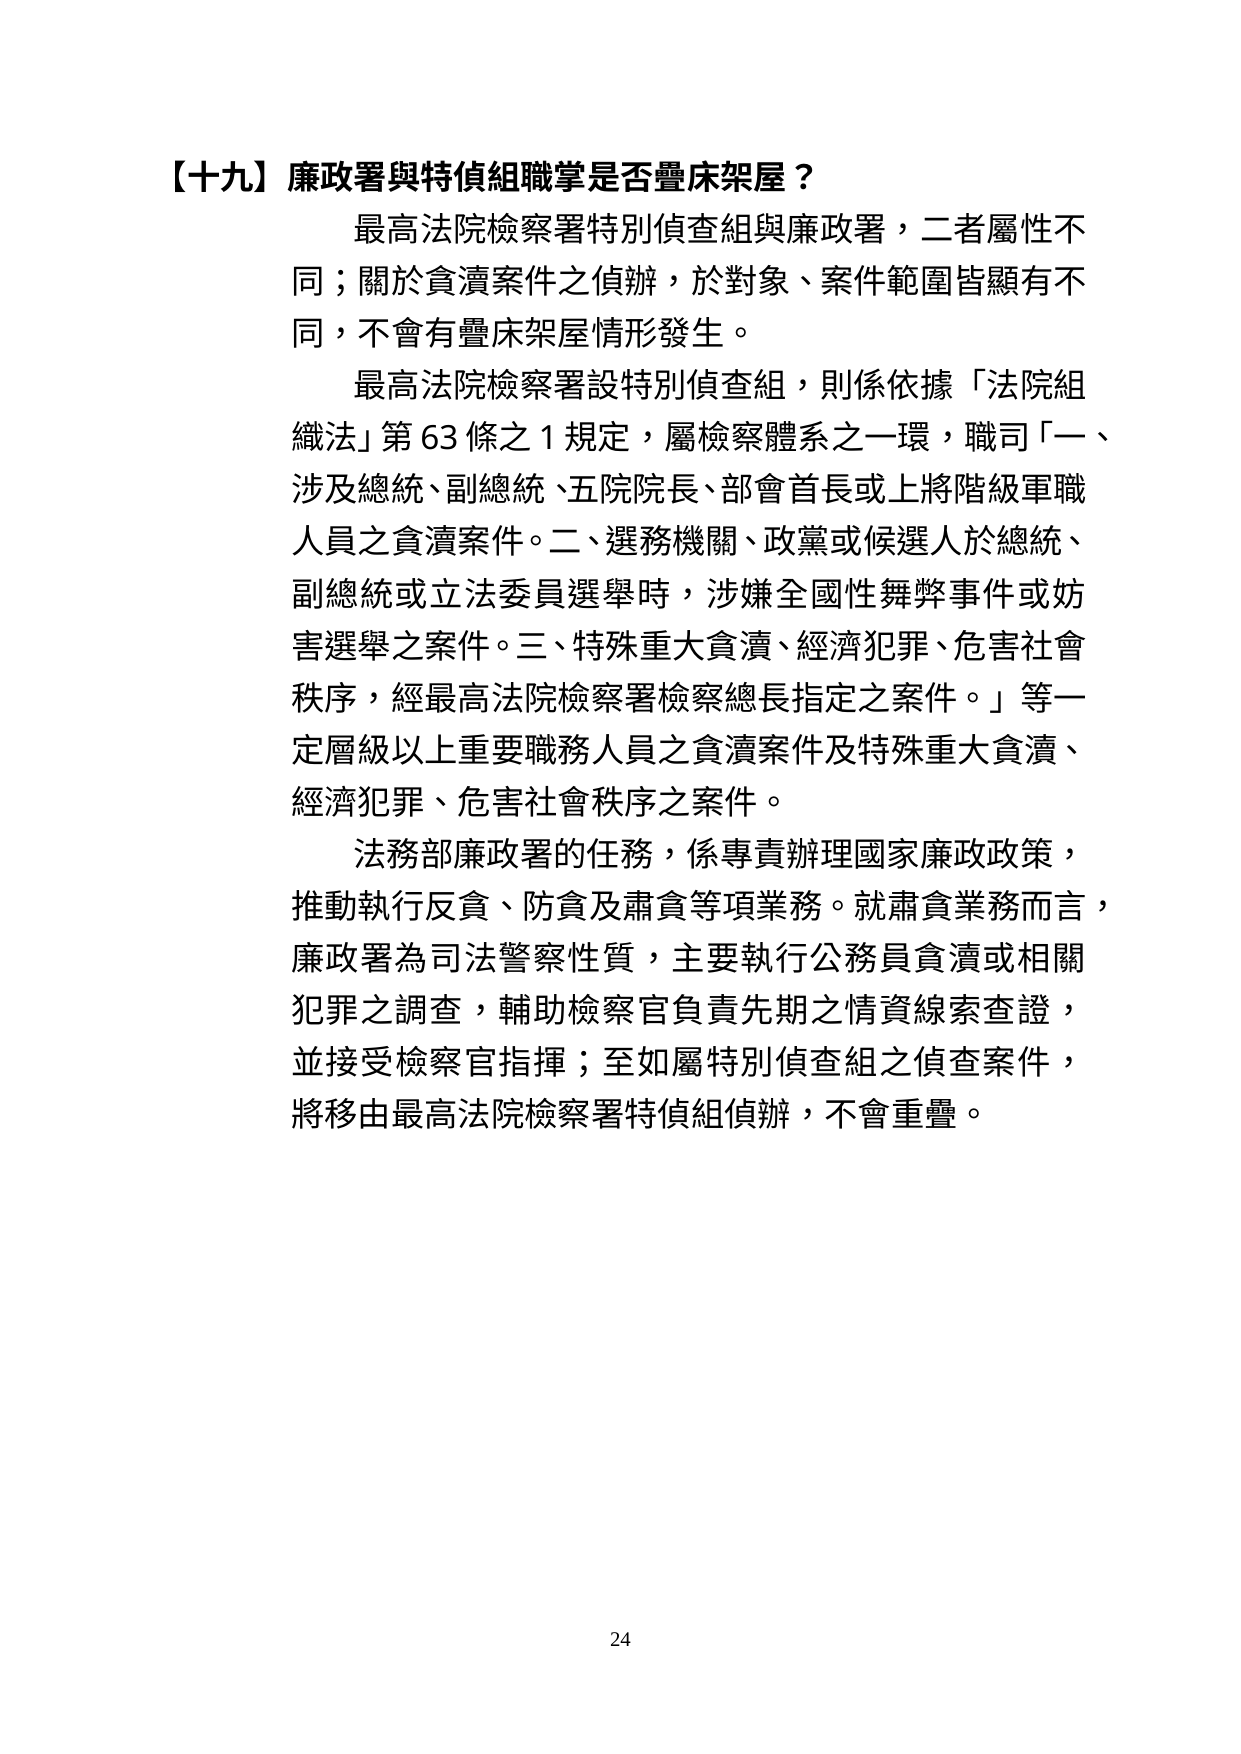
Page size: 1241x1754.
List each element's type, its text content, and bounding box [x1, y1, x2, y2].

text 法務部廉政署的任務，係專責辦理國家廉政政策，推動執行反貪、防貪及肅貪等項業務。就肅貪業務而言，廉政署為司法警察性質，主要執行公務員貪瀆或相關犯罪之調查，輔助檢察官負責先期之情資線索查證，並接受檢察官指揮；至如屬特別偵查組之偵查案件，將移由最高法院檢察署特偵組偵辦，不會重疊。 [291, 825, 1087, 1137]
text 最高法院檢察署特別偵查組與廉政署，二者屬性不同；關於貪瀆案件之偵辦，於對象、案件範圍皆顯有不同，不會有疊床架屋情形發生。 [291, 200, 1087, 356]
text 【十九】廉政署與特偵組職掌是否疊床架屋？ [153, 148, 1087, 200]
text 最高法院檢察署設特別偵查組，則係依據「法院組織法」第63條之1規定，屬檢察體系之一環，職司「一、涉及總統、副總統、五院院長、部會首長或上將階級軍職人員之貪瀆案件。二、選務機關、政黨或候選人於總統、副總統或立法委員選舉時，涉嫌全國性舞弊事件或妨害選舉之案件。三、特殊重大貪瀆、經濟犯罪、危害社會秩序，經最高法院檢察署檢察總長指定之案件。」等一定層級以上重要職務人員之貪瀆案件及特殊重大貪瀆、經濟犯罪、危害社會秩序之案件。 [291, 356, 1087, 825]
